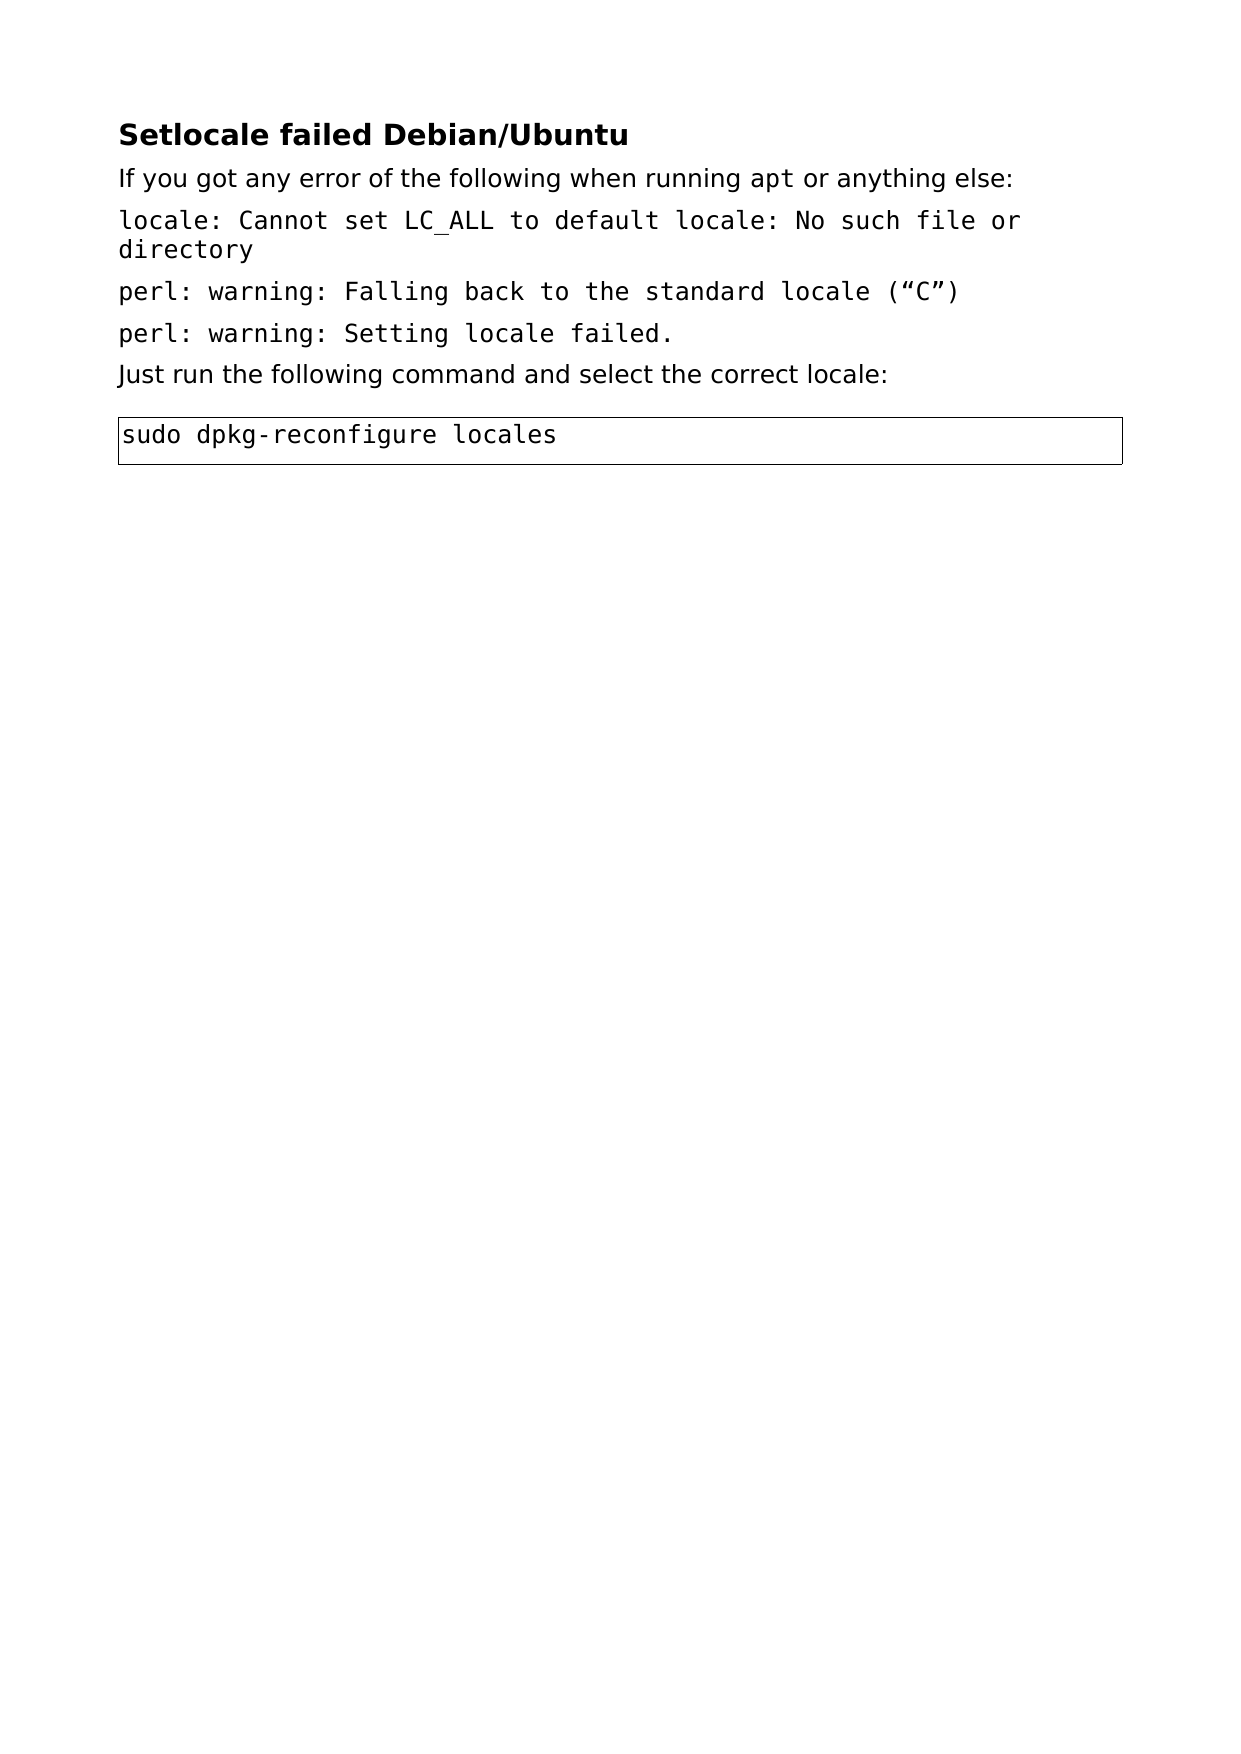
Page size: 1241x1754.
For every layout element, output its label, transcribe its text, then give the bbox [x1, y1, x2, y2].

text Just run the following command and select the correct locale: [118, 360, 1122, 389]
table_header sudo dpkg-reconfigure locales [119, 418, 1122, 464]
text locale: Cannot set LC_ALL to default locale: No such file or directory [118, 206, 1122, 264]
text perl: warning: Setting locale failed. [118, 319, 1122, 348]
subtitle Setlocale failed Debian/Ubuntu [118, 118, 1122, 152]
text If you got any error of the following when running apt or anything else: [118, 164, 1122, 194]
text perl: warning: Falling back to the standard locale (“C”) [118, 277, 1122, 306]
